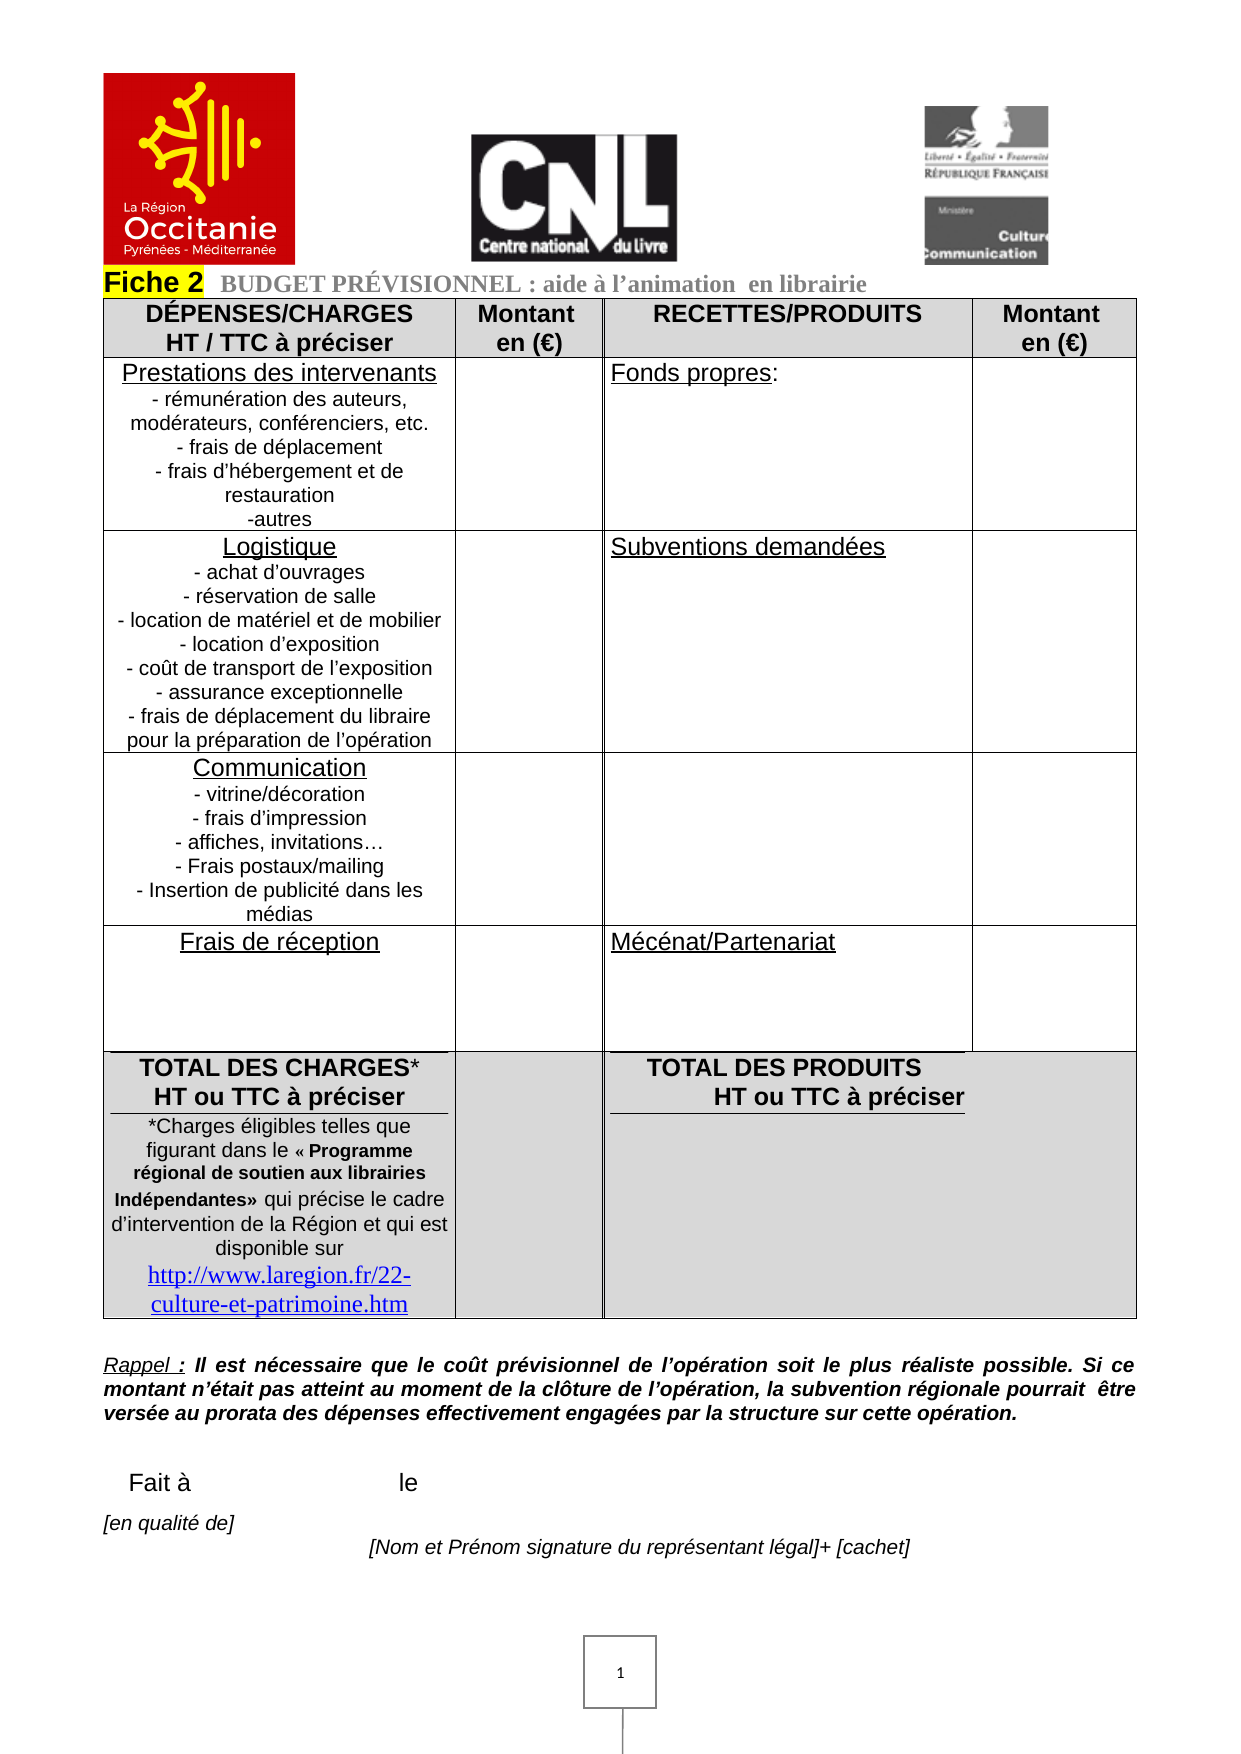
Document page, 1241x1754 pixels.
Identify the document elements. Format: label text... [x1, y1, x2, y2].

table_cell Mécénat/Partenariat [605, 926, 972, 1051]
text Fiche 2 BUDGET PRÉVISIONNEL : aide à l’animation en librairie [103, 265, 1137, 298]
table_header Montant en (€) [456, 299, 602, 357]
picture [103, 73, 295, 265]
table_cell Total des charges* HT ou TTC à préciser *Charges éligibles telles que figurant dans le « Programme régional de soutien aux librairies Indépendantes» qui précise le cadre d’intervention de la Région et qui est disponible sur http://www.laregion.fr/22-culture-et-patrimoine.htm [104, 1114, 455, 1317]
table_header Recettes/Produits [605, 299, 972, 357]
table_cell Subventions demandées [605, 531, 972, 752]
table_cell [456, 358, 602, 530]
table_cell Communication - vitrine/décoration - frais d’impression - affiches, invitations… - Frais postaux/mailing - Insertion de publicité dans les médias [104, 753, 455, 925]
table_header Montant en (€) [973, 299, 1136, 357]
table_cell [973, 753, 1136, 925]
text Fait à le [103, 1467, 1052, 1496]
table_cell [605, 753, 972, 925]
table_cell Fonds propres: [605, 358, 972, 530]
table_cell [972, 1052, 1136, 1317]
text [en qualité de] [103, 1511, 1137, 1534]
table_cell [973, 358, 1136, 530]
table_cell [456, 531, 602, 752]
table_cell [973, 926, 1136, 1051]
text [Nom et Prénom signature du représentant légal]+ [cachet] [103, 1534, 1137, 1558]
table_cell Logistique - achat d’ouvrages - réservation de salle - location de matériel et de mobilier - location d’exposition - coût de transport de l’exposition - assurance exceptionnelle - frais de déplacement du libraire pour la préparation de l’opération [104, 531, 455, 752]
table_cell Total des produits HT ou TTC à préciser [605, 1114, 972, 1317]
table_cell Prestations des intervenants - rémunération des auteurs, modérateurs, conférenciers, etc. - frais de déplacement - frais d’hébergement et de restauration -autres [104, 358, 455, 530]
text Rappel : Il est nécessaire que le coût prévisionnel de l’opération soit le plus réaliste possible. Si ce montant n’était pas atteint au moment de la clôture de l’opération, la subvention régionale pourrait être versée au prorata des dépenses effectivement engagées par la structure sur cette opération. [103, 1352, 1137, 1424]
table_cell [456, 1052, 602, 1317]
table_cell [973, 531, 1136, 752]
table_cell Frais de réception [104, 926, 455, 1051]
table_cell [456, 753, 602, 925]
table_header Dépenses/Charges HT / TTC à préciser [104, 299, 455, 357]
picture [470, 130, 682, 265]
table_cell [456, 926, 602, 1051]
